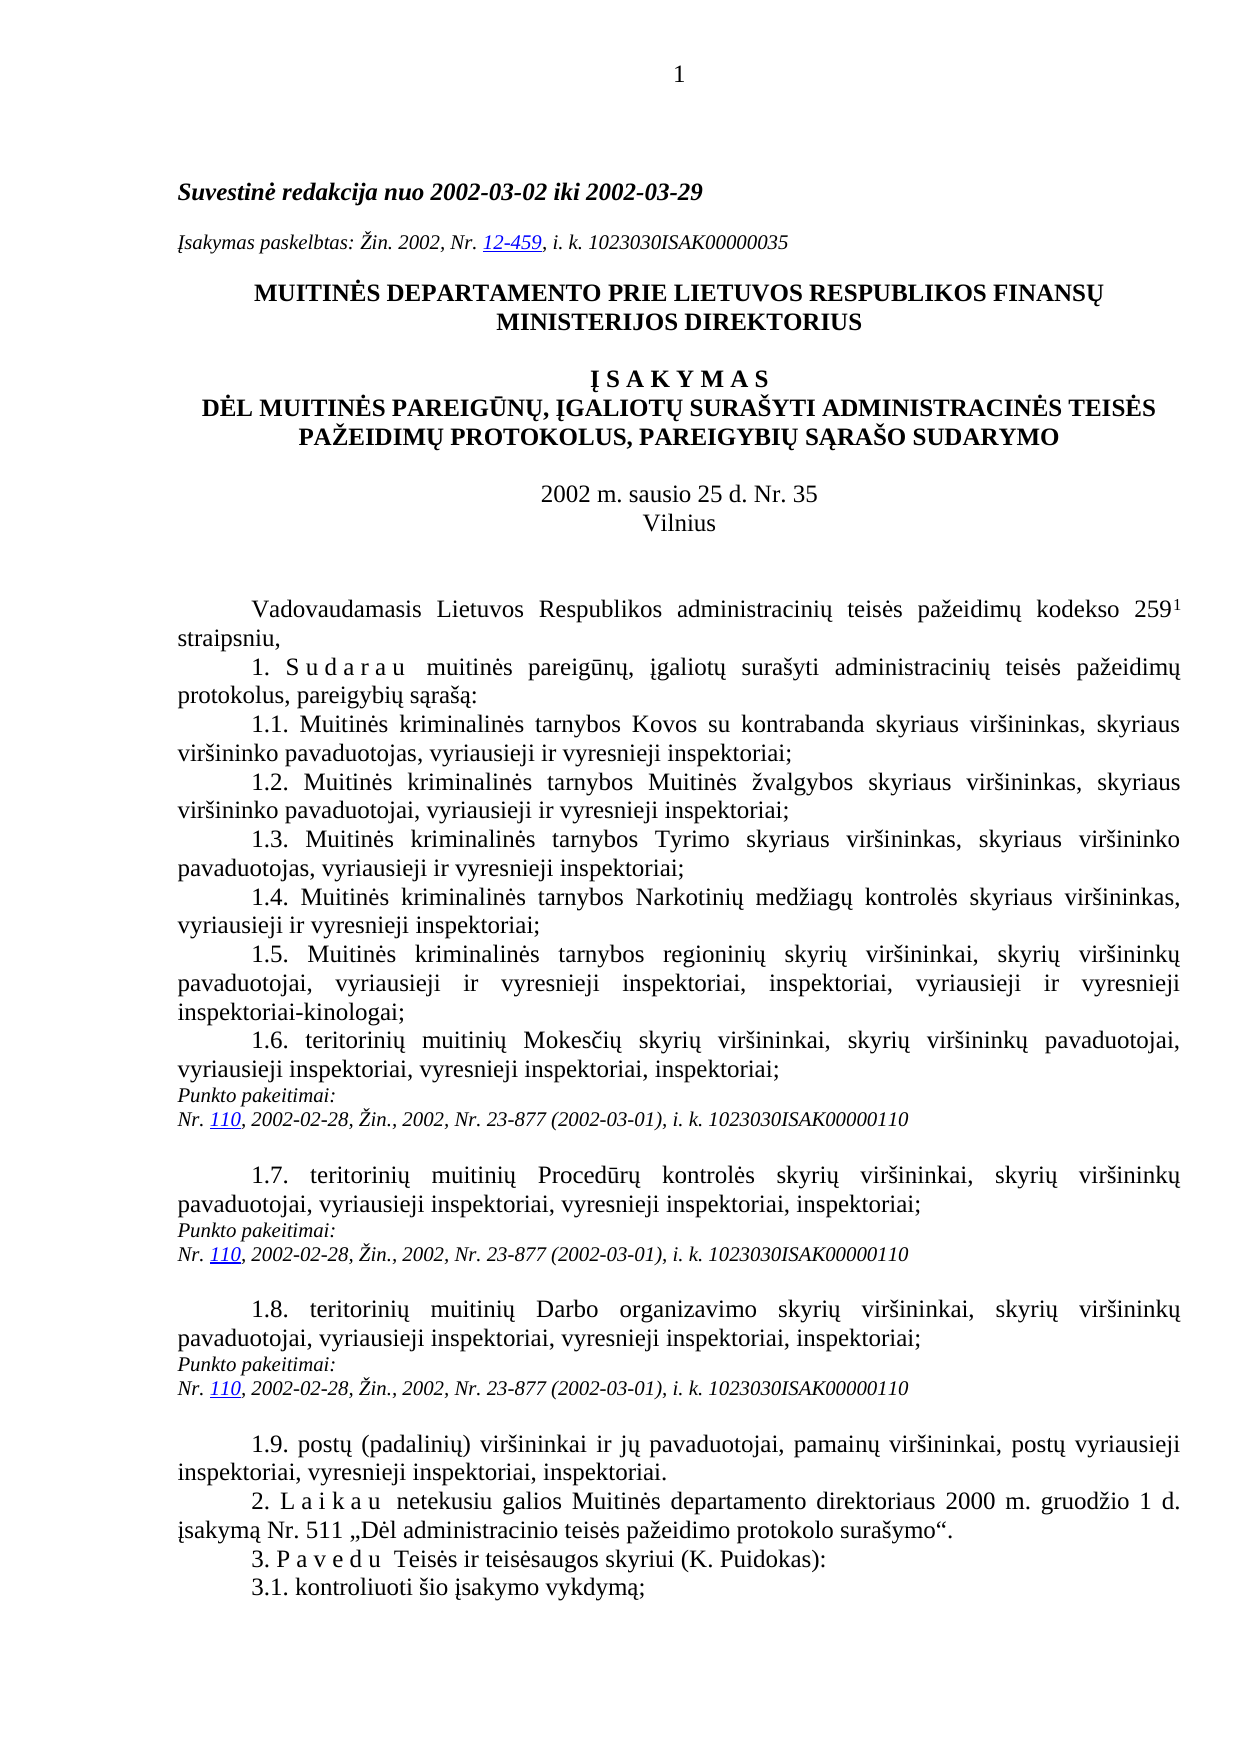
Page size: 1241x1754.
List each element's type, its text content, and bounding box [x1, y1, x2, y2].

text MUITINĖS DEPARTAMENTO PRIE LIETUVOS RESPUBLIKOS FINANSŲ MINISTERIJOS DIREKTORIUS [177, 278, 1181, 336]
text 1. Sudarau muitinės pareigūnų, įgaliotų surašyti administracinių teisės pažeidimų protokolus, pareigybių sąrašą: [177, 652, 1181, 709]
text 1.1. Muitinės kriminalinės tarnybos Kovos su kontrabanda skyriaus viršininkas, skyriaus viršininko pavaduotojas, vyriausieji ir vyresnieji inspektoriai; [177, 709, 1181, 767]
text 2002 m. sausio 25 d. Nr. 35 [177, 479, 1181, 508]
text 1.9. postų (padalinių) viršininkai ir jų pavaduotojai, pamainų viršininkai, postų vyriausieji inspektoriai, vyresnieji inspektoriai, inspektoriai. [177, 1429, 1181, 1486]
text 1.3. Muitinės kriminalinės tarnybos Tyrimo skyriaus viršininkas, skyriaus viršininko pavaduotojas, vyriausieji ir vyresnieji inspektoriai; [177, 824, 1181, 882]
text Nr. 110, 2002-02-28, Žin., 2002, Nr. 23-877 (2002-03-01), i. k. 1023030ISAK00000110 [177, 1242, 1181, 1266]
text 3. Pavedu Teisės ir teisėsaugos skyriui (K. Puidokas): [177, 1544, 1181, 1572]
text Punkto pakeitimai: [177, 1352, 1181, 1376]
text 1.5. Muitinės kriminalinės tarnybos regioninių skyrių viršininkai, skyrių viršininkų pavaduotojai, vyriausieji ir vyresnieji inspektoriai, inspektoriai, vyriausieji ir vyresnieji inspektoriai-kinologai; [177, 939, 1181, 1026]
text Nr. 110, 2002-02-28, Žin., 2002, Nr. 23-877 (2002-03-01), i. k. 1023030ISAK00000110 [177, 1107, 1181, 1131]
text 1.6. teritorinių muitinių Mokesčių skyrių viršininkai, skyrių viršininkų pavaduotojai, vyriausieji inspektoriai, vyresnieji inspektoriai, inspektoriai; [177, 1026, 1181, 1083]
text Vilnius [177, 508, 1181, 537]
text 1.8. teritorinių muitinių Darbo organizavimo skyrių viršininkai, skyrių viršininkų pavaduotojai, vyriausieji inspektoriai, vyresnieji inspektoriai, inspektoriai; [177, 1294, 1181, 1352]
text 1.2. Muitinės kriminalinės tarnybos Muitinės žvalgybos skyriaus viršininkas, skyriaus viršininko pavaduotojai, vyriausieji ir vyresnieji inspektoriai; [177, 767, 1181, 824]
text 2. Laikau netekusiu galios Muitinės departamento direktoriaus 2000 m. gruodžio 1 d. įsakymą Nr. 511 „Dėl administracinio teisės pažeidimo protokolo surašymo“. [177, 1486, 1181, 1544]
text Įsakymas paskelbtas: Žin. 2002, Nr. 12-459, i. k. 1023030ISAK00000035 [177, 230, 1181, 254]
text Punkto pakeitimai: [177, 1083, 1181, 1107]
text DĖL MUITINĖS PAREIGŪNŲ, ĮGALIOTŲ SURAŠYTI ADMINISTRACINĖS TEISĖS PAŽEIDIMŲ PROTOKOLUS, PAREIGYBIŲ SĄRAŠO SUDARYMO [177, 393, 1181, 451]
text Nr. 110, 2002-02-28, Žin., 2002, Nr. 23-877 (2002-03-01), i. k. 1023030ISAK00000110 [177, 1376, 1181, 1400]
text 1.7. teritorinių muitinių Procedūrų kontrolės skyrių viršininkai, skyrių viršininkų pavaduotojai, vyriausieji inspektoriai, vyresnieji inspektoriai, inspektoriai; [177, 1160, 1181, 1217]
text Punkto pakeitimai: [177, 1217, 1181, 1242]
text Į S A K Y M A S [177, 364, 1181, 393]
text Suvestinė redakcija nuo 2002-03-02 iki 2002-03-29 [177, 177, 1181, 206]
text 1.4. Muitinės kriminalinės tarnybos Narkotinių medžiagų kontrolės skyriaus viršininkas, vyriausieji ir vyresnieji inspektoriai; [177, 882, 1181, 939]
text 3.1. kontroliuoti šio įsakymo vykdymą; [177, 1572, 1181, 1601]
text Vadovaudamasis Lietuvos Respublikos administracinių teisės pažeidimų kodekso 2591 straipsniu, [177, 594, 1181, 652]
